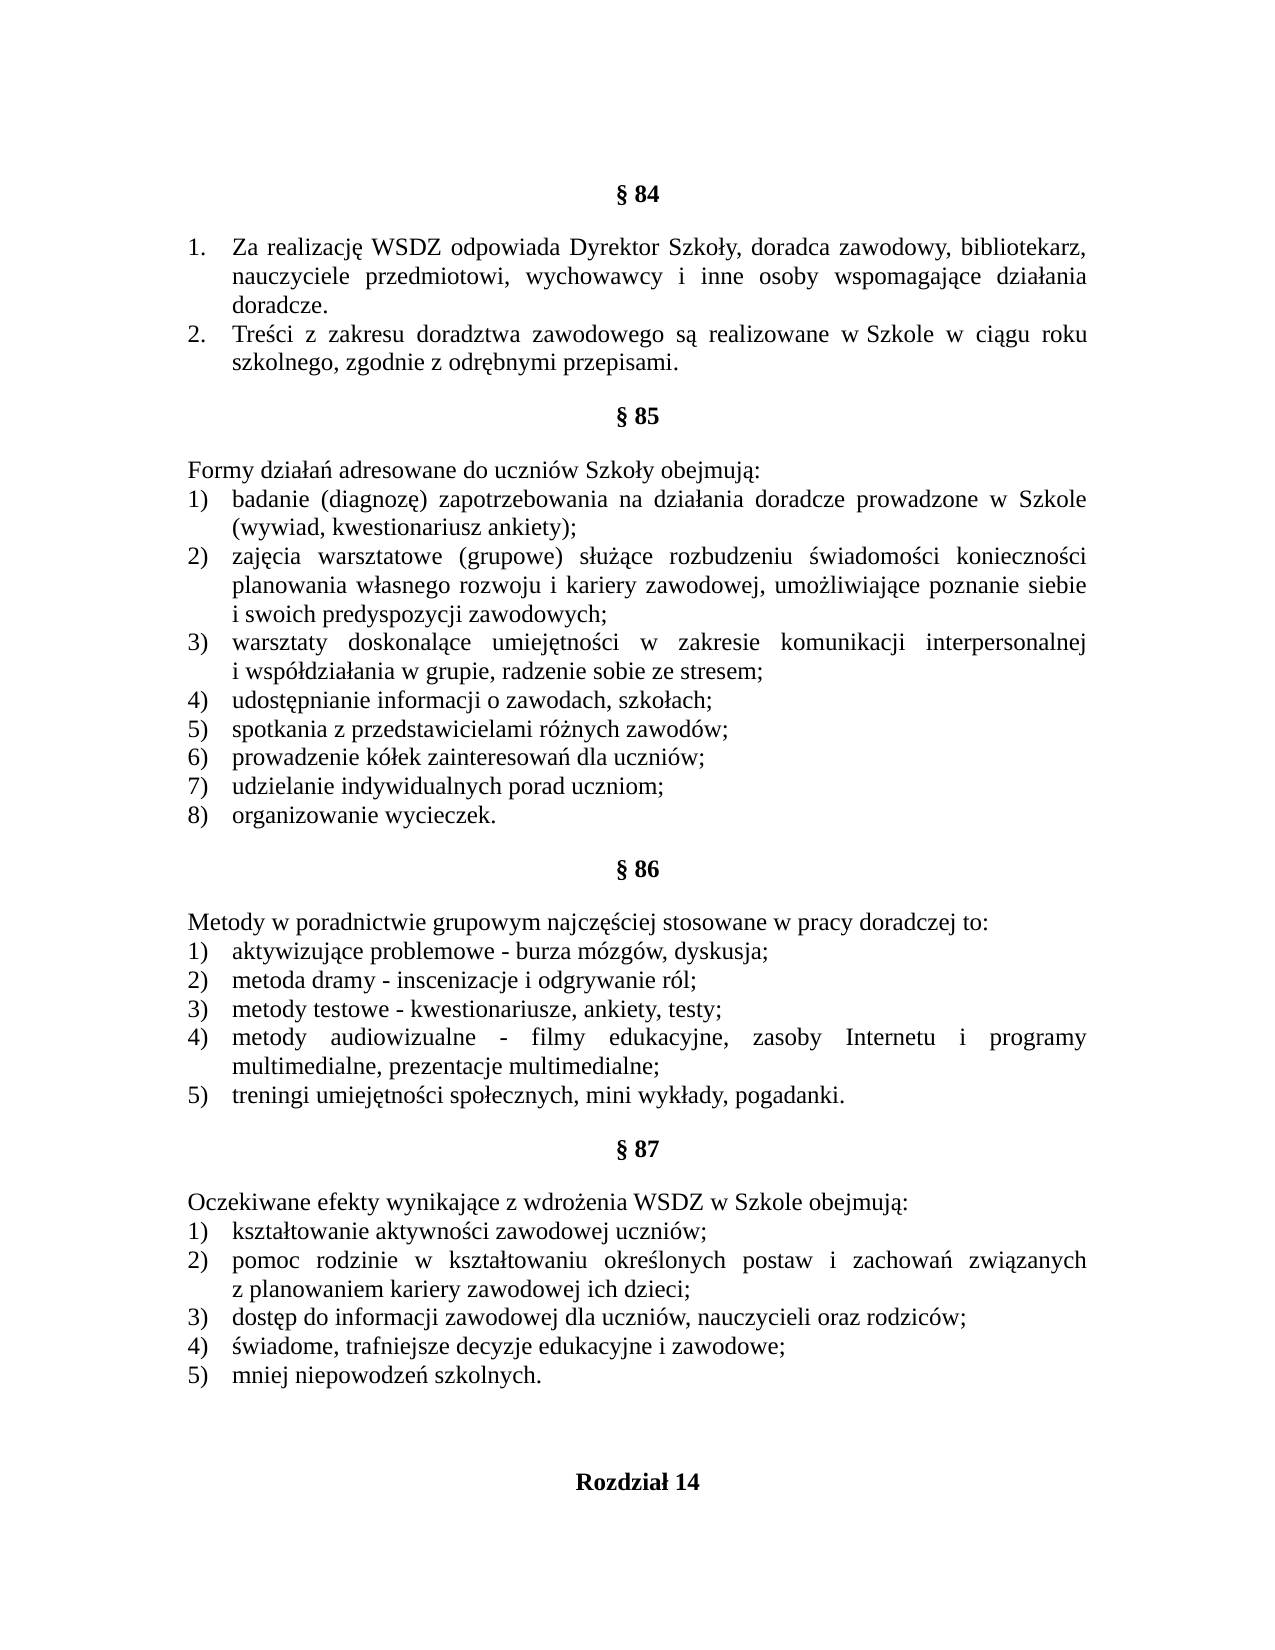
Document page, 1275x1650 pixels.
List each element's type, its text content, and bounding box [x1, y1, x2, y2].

text Oczekiwane efekty wynikające z wdrożenia WSDZ w Szkole obejmują: [187, 1187, 1087, 1216]
text 7) udzielanie indywidualnych porad uczniom; [187, 771, 1087, 800]
text 6) prowadzenie kółek zainteresowań dla uczniów; [187, 742, 1087, 771]
text 5) spotkania z przedstawicielami różnych zawodów; [187, 714, 1087, 742]
text 4) świadome, trafniejsze decyzje edukacyjne i zawodowe; [187, 1331, 1087, 1360]
text § 84 [187, 179, 1087, 207]
text 2) metoda dramy - inscenizacje i odgrywanie ról; [187, 965, 1087, 994]
text 4) metody audiowizualne - filmy edukacyjne, zasoby Internetu i programy multimedialne, prezentacje multimedialne; [187, 1022, 1087, 1080]
text § 87 [187, 1134, 1087, 1162]
text Metody w poradnictwie grupowym najczęściej stosowane w pracy doradczej to: [187, 907, 1087, 936]
text 1) aktywizujące problemowe - burza mózgów, dyskusja; [187, 936, 1087, 965]
text 2) zajęcia warsztatowe (grupowe) służące rozbudzeniu świadomości konieczności planowania własnego rozwoju i kariery zawodowej, umożliwiające poznanie siebie i swoich predyspozycji zawodowych; [187, 541, 1087, 627]
text 3) warsztaty doskonalące umiejętności w zakresie komunikacji interpersonalnej i współdziałania w grupie, radzenie sobie ze stresem; [187, 627, 1087, 685]
text 2) pomoc rodzinie w kształtowaniu określonych postaw i zachowań związanych z planowaniem kariery zawodowej ich dzieci; [187, 1245, 1087, 1302]
text 2. Treści z zakresu doradztwa zawodowego są realizowane w Szkole w ciągu roku szkolnego, zgodnie z odrębnymi przepisami. [187, 319, 1087, 376]
text Formy działań adresowane do uczniów Szkoły obejmują: [187, 455, 1087, 484]
text 5) mniej niepowodzeń szkolnych. [187, 1360, 1087, 1389]
text § 85 [187, 401, 1087, 430]
text 8) organizowanie wycieczek. [187, 800, 1087, 829]
text 1. Za realizację WSDZ odpowiada Dyrektor Szkoły, doradca zawodowy, bibliotekarz, nauczyciele przedmiotowi, wychowawcy i inne osoby wspomagające działania doradcze. [187, 232, 1087, 319]
text 1) badanie (diagnozę) zapotrzebowania na działania doradcze prowadzone w Szkole (wywiad, kwestionariusz ankiety); [187, 484, 1087, 541]
text 3) metody testowe - kwestionariusze, ankiety, testy; [187, 994, 1087, 1022]
text 3) dostęp do informacji zawodowej dla uczniów, nauczycieli oraz rodziców; [187, 1302, 1087, 1331]
text Rozdział 14 [187, 1467, 1087, 1496]
text 4) udostępnianie informacji o zawodach, szkołach; [187, 685, 1087, 714]
text 1) kształtowanie aktywności zawodowej uczniów; [187, 1216, 1087, 1245]
text § 86 [187, 854, 1087, 882]
text 5) treningi umiejętności społecznych, mini wykłady, pogadanki. [187, 1080, 1087, 1109]
